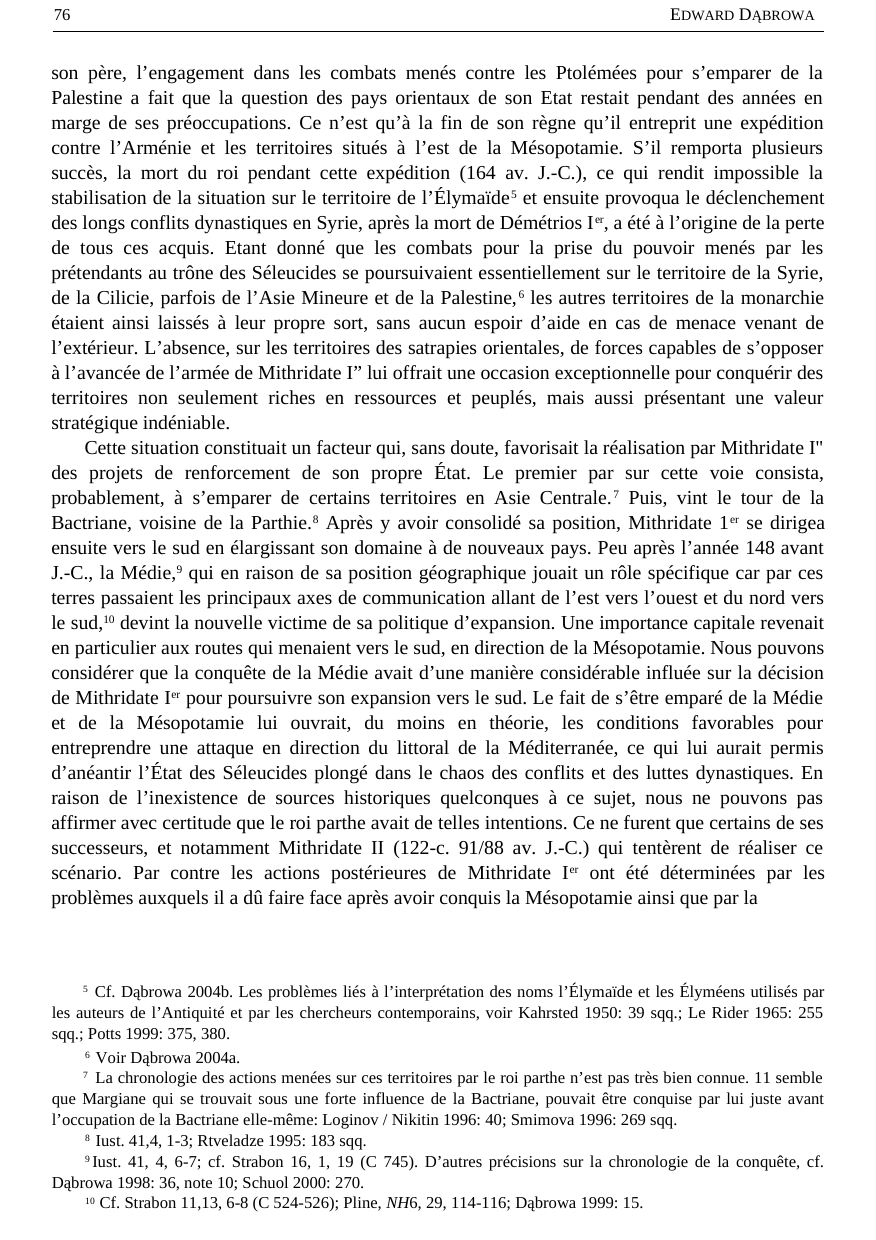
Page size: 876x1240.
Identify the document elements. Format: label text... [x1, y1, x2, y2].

text 10 Cf. Strabon 11,13, 6-8 (C 524-526); Pline, NH6, 29, 114-116; Dąbrowa 1999: 15. [52, 1193, 825, 1212]
text Edward Dąbrowa [670, 4, 823, 24]
text Cette situation constituait un facteur qui, sans doute, favorisait la réalisation par Mithridate I" des projets de renforcement de son propre État. Le premier par sur cette voie consista, probablement, à s’emparer de certains territoires en Asie Centrale.7 Puis, vint le tour de la Bactriane, voisine de la Parthie.8 Après y avoir consolidé sa position, Mithridate 1er se dirigea ensuite vers le sud en élargissant son domaine à de nouveaux pays. Peu après l’année 148 avant J.-C., la Médie,9 qui en raison de sa position géographique jouait un rôle spécifique car par ces terres passaient les principaux axes de communication allant de l’est vers l’ouest et du nord vers le sud,10 devint la nouvelle victime de sa politique d’expansion. Une importance capitale revenait en particulier aux routes qui menaient vers le sud, en direction de la Mésopotamie. Nous pouvons considérer que la conquête de la Médie avait d’une manière considérable influée sur la décision de Mithridate Ier pour poursuivre son expansion vers le sud. Le fait de s’être emparé de la Médie et de la Mésopotamie lui ouvrait, du moins en théorie, les conditions favorables pour entreprendre une attaque en direction du littoral de la Méditerranée, ce qui lui aurait permis d’anéantir l’État des Séleucides plongé dans le chaos des conflits et des luttes dynastiques. En raison de l’inexistence de sources historiques quelconques à ce sujet, nous ne pouvons pas affirmer avec certitude que le roi parthe avait de telles intentions. Ce ne furent que certains de ses successeurs, et notamment Mithridate II (122-c. 91/88 av. J.-C.) qui tentèrent de réaliser ce scénario. Par contre les actions postérieures de Mithridate Ier ont été déterminées par les problèmes auxquels il a dû faire face après avoir conquis la Mésopotamie ainsi que par la [51, 436, 825, 908]
text 8 Iust. 41,4, 1-3; Rtveladze 1995: 183 sqq. [52, 1131, 825, 1150]
text son père, l’engagement dans les combats menés contre les Ptolémées pour s’emparer de la Palestine a fait que la question des pays orientaux de son Etat restait pendant des années en marge de ses préoccupations. Ce n’est qu’à la fin de son règne qu’il entreprit une expédition contre l’Arménie et les territoires situés à l’est de la Mésopotamie. S’il remporta plusieurs succès, la mort du roi pendant cette expédition (164 av. J.-C.), ce qui rendit impossible la stabilisation de la situation sur le territoire de l’Élymaïde5 et ensuite provoqua le déclenchement des longs conflits dynastiques en Syrie, après la mort de Démétrios Ier, a été à l’origine de la perte de tous ces acquis. Etant donné que les combats pour la prise du pouvoir menés par les prétendants au trône des Séleucides se poursuivaient essentiellement sur le territoire de la Syrie, de la Cilicie, parfois de l’Asie Mineure et de la Palestine,6 les autres territoires de la monarchie étaient ainsi laissés à leur propre sort, sans aucun espoir d’aide en cas de menace venant de l’extérieur. L’absence, sur les territoires des satrapies orientales, de forces capables de s’opposer à l’avancée de l’armée de Mithridate I” lui offrait une occasion exceptionnelle pour conquérir des territoires non seulement riches en ressources et peuplés, mais aussi présentant une valeur stratégique indéniable. [51, 61, 825, 433]
text 5 Cf. Dąbrowa 2004b. Les problèmes liés à l’interprétation des noms l’Élymaïde et les Élyméens utilisés par les auteurs de l’Antiquité et par les chercheurs contemporains, voir Kahrsted 1950: 39 sqq.; Le Rider 1965: 255 sqq.; Potts 1999: 375, 380. [52, 982, 825, 1043]
text 6 Voir Dąbrowa 2004a. [52, 1048, 825, 1067]
text 9 Iust. 41, 4, 6-7; cf. Strabon 16, 1, 19 (C 745). D’autres précisions sur la chronologie de la conquête, cf. Dąbrowa 1998: 36, note 10; Schuol 2000: 270. [52, 1152, 825, 1192]
text 7 La chronologie des actions menées sur ces territoires par le roi parthe n’est pas très bien connue. 11 semble que Margiane qui se trouvait sous une forte influence de la Bactriane, pouvait être conquise par lui juste avant l’occupation de la Bactriane elle-même: Loginov / Nikitin 1996: 40; Smimova 1996: 269 sqq. [52, 1068, 825, 1129]
text 76 [53, 5, 77, 24]
